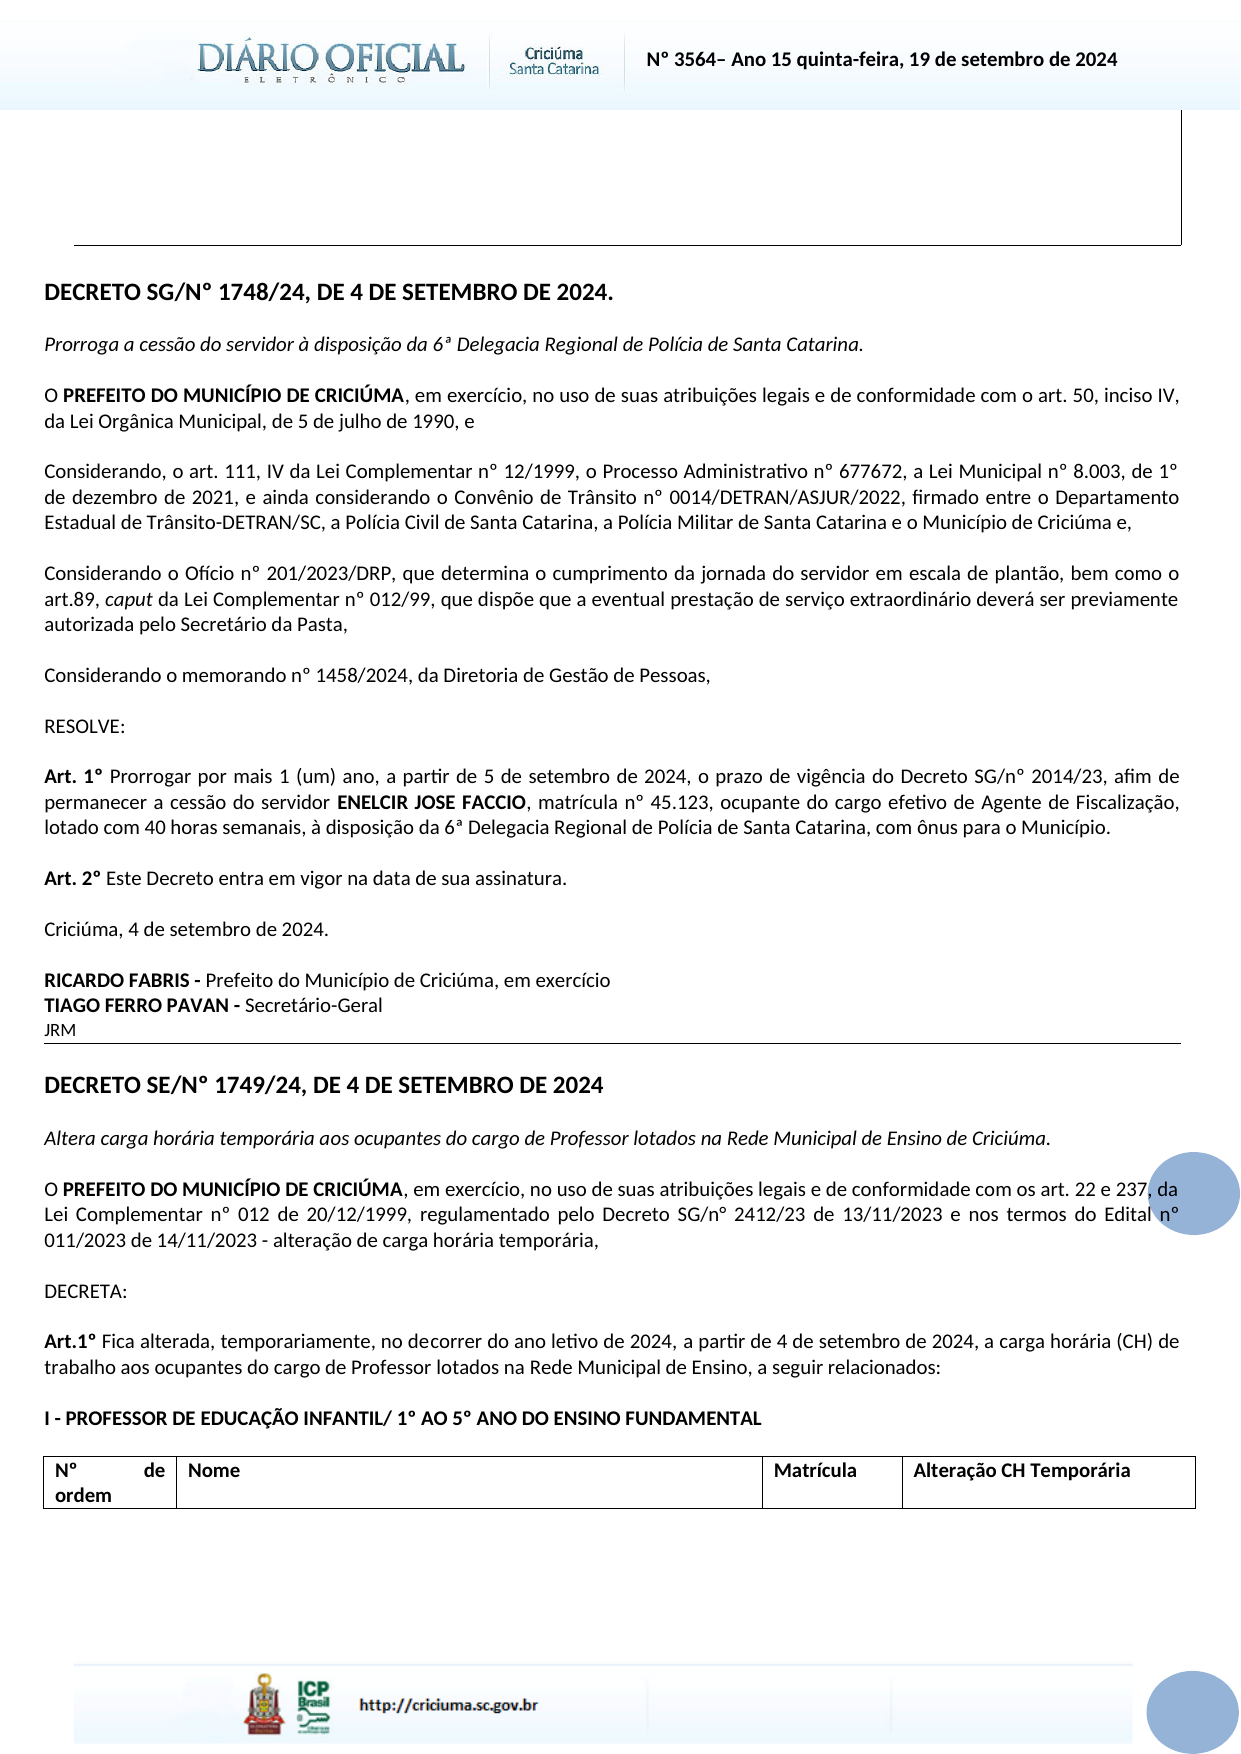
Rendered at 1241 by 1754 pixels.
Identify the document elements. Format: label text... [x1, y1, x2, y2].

text Considerando o memorando nº 1458/2024, da Diretoria de Gestão de Pessoas, [44, 662, 1181, 687]
table_header Nº de ordem [44, 1457, 176, 1508]
text RICARDO FABRIS - Prefeito do Município de Criciúma, em exercício [44, 967, 1181, 992]
text O PREFEITO DO MUNICÍPIO DE CRICIÚMA, em exercício, no uso de suas atribuições legais e de conformidade com os art. 22 e 237, da Lei Complementar nº 012 de 20/12/1999, regulamentado pelo Decreto SG/n° 2412/23 de 13/11/2023 e nos termos do Edital nº 011/2023 de 14/11/2023 - alteração de carga horária temporária, [44, 1176, 1181, 1252]
table_header Nome [177, 1457, 762, 1508]
table_header Matrícula [763, 1457, 902, 1508]
text DECRETO SE/Nº 1749/24, DE 4 DE SETEMBRO DE 2024 [44, 1069, 1181, 1100]
text Altera carga horária temporária aos ocupantes do cargo de Professor lotados na Rede Municipal de Ensino de Criciúma. [44, 1125, 1181, 1151]
text Criciúma, 4 de setembro de 2024. [44, 916, 1181, 942]
text JRM [44, 1018, 1181, 1043]
text TIAGO FERRO PAVAN - Secretário-Geral [44, 992, 1181, 1018]
text RESOLVE: [44, 713, 1181, 738]
list DECRETO SG/Nº 1748/24, DE 4 DE SETEMBRO DE 2024. [44, 276, 1181, 306]
text Art.1º Fica alterada, temporariamente, no decorrer do ano letivo de 2024, a partir de 4 de setembro de 2024, a carga horária (CH) de trabalho aos ocupantes do cargo de Professor lotados na Rede Municipal de Ensino, a seguir relacionados: [44, 1329, 1181, 1379]
text DECRETA: [44, 1278, 1181, 1303]
text Art. 2º Este Decreto entra em vigor na data de sua assinatura. [44, 865, 1181, 891]
text I - PROFESSOR DE Educação infantil/ 1º ao 5º ano do ensino fundamental [44, 1405, 1181, 1430]
table_header Alteração CH Temporária [903, 1457, 1195, 1508]
text O PREFEITO DO MUNICÍPIO DE CRICIÚMA, em exercício, no uso de suas atribuições legais e de conformidade com o art. 50, inciso IV, da Lei Orgânica Municipal, de 5 de julho de 1990, e [44, 382, 1181, 433]
text Considerando, o art. 111, IV da Lei Complementar nº 12/1999, o Processo Administrativo nº 677672, a Lei Municipal nº 8.003, de 1º de dezembro de 2021, e ainda considerando o Convênio de Trânsito nº 0014/DETRAN/ASJUR/2022, firmado entre o Departamento Estadual de Trânsito-DETRAN/SC, a Polícia Civil de Santa Catarina, a Polícia Militar de Santa Catarina e o Município de Criciúma e, [44, 459, 1181, 535]
text Considerando o Ofício nº 201/2023/DRP, que determina o cumprimento da jornada do servidor em escala de plantão, bem como o art.89, caput da Lei Complementar nº 012/99, que dispõe que a eventual prestação de serviço extraordinário deverá ser previamente autorizada pelo Secretário da Pasta, [44, 560, 1181, 637]
text Prorroga a cessão do servidor à disposição da 6ª Delegacia Regional de Polícia de Santa Catarina. [44, 332, 1181, 357]
text Art. 1º Prorrogar por mais 1 (um) ano, a partir de 5 de setembro de 2024, o prazo de vigência do Decreto SG/nº 2014/23, afim de permanecer a cessão do servidor ENELCIR JOSE FACCIO, matrícula nº 45.123, ocupante do cargo efetivo de Agente de Fiscalização, lotado com 40 horas semanais, à disposição da 6ª Delegacia Regional de Polícia de Santa Catarina, com ônus para o Município. [44, 764, 1181, 840]
